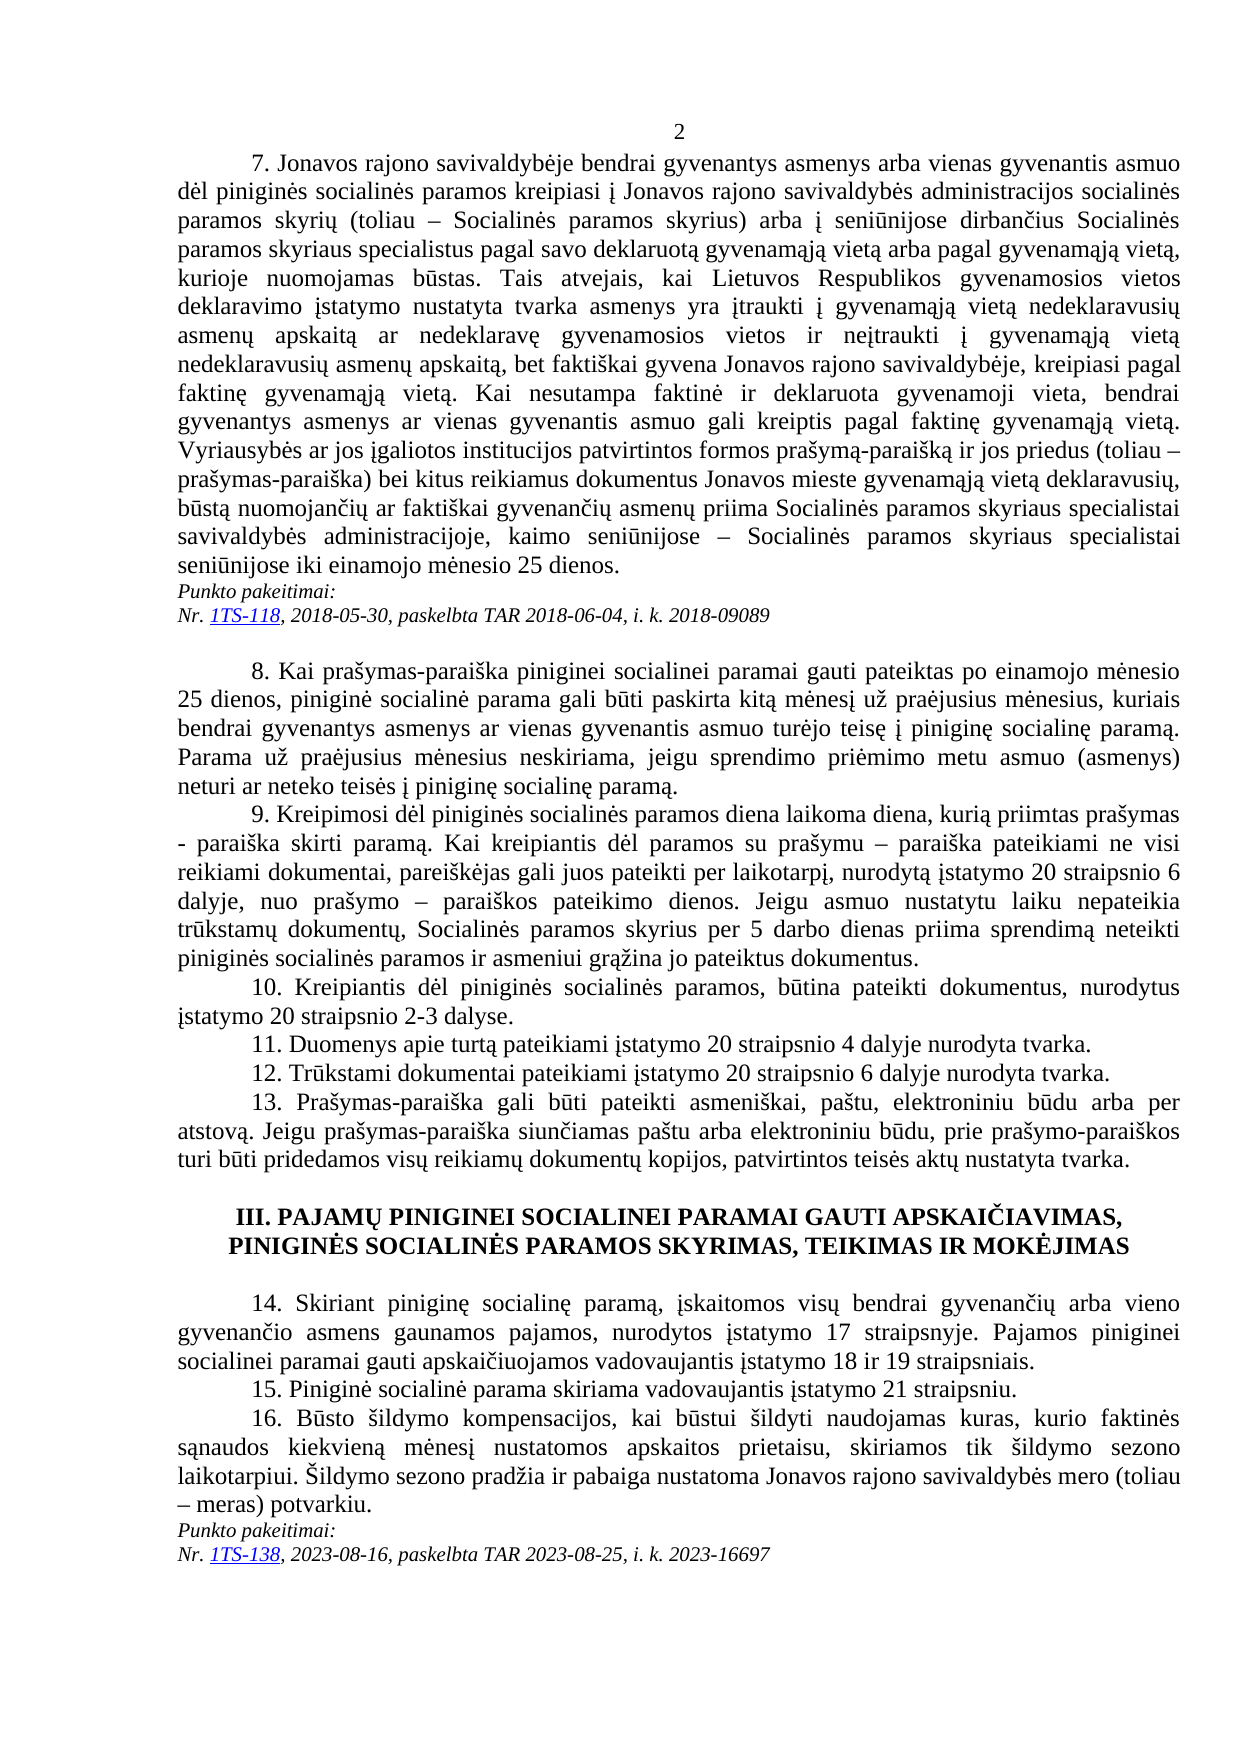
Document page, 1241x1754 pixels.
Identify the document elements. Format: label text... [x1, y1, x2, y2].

text 16. Būsto šildymo kompensacijos, kai būstui šildyti naudojamas kuras, kurio faktinės sąnaudos kiekvieną mėnesį nustatomos apskaitos prietaisu, skiriamos tik šildymo sezono laikotarpiui. Šildymo sezono pradžia ir pabaiga nustatoma Jonavos rajono savivaldybės mero (toliau – meras) potvarkiu. [177, 1403, 1181, 1518]
text 11. Duomenys apie turtą pateikiami įstatymo 20 straipsnio 4 dalyje nurodyta tvarka. [177, 1029, 1181, 1058]
text Punkto pakeitimai: [177, 579, 1181, 603]
text 7. Jonavos rajono savivaldybėje bendrai gyvenantys asmenys arba vienas gyvenantis asmuo dėl piniginės socialinės paramos kreipiasi į Jonavos rajono savivaldybės administracijos socialinės paramos skyrių (toliau – Socialinės paramos skyrius) arba į seniūnijose dirbančius Socialinės paramos skyriaus specialistus pagal savo deklaruotą gyvenamąją vietą arba pagal gyvenamąją vietą, kurioje nuomojamas būstas. Tais atvejais, kai Lietuvos Respublikos gyvenamosios vietos deklaravimo įstatymo nustatyta tvarka asmenys yra įtraukti į gyvenamąją vietą nedeklaravusių asmenų apskaitą ar nedeklaravę gyvenamosios vietos ir neįtraukti į gyvenamąją vietą nedeklaravusių asmenų apskaitą, bet faktiškai gyvena Jonavos rajono savivaldybėje, kreipiasi pagal faktinę gyvenamąją vietą. Kai nesutampa faktinė ir deklaruota gyvenamoji vieta, bendrai gyvenantys asmenys ar vienas gyvenantis asmuo gali kreiptis pagal faktinę gyvenamąją vietą. Vyriausybės ar jos įgaliotos institucijos patvirtintos formos prašymą-paraišką ir jos priedus (toliau – prašymas-paraiška) bei kitus reikiamus dokumentus Jonavos mieste gyvenamąją vietą deklaravusių, būstą nuomojančių ar faktiškai gyvenančių asmenų priima Socialinės paramos skyriaus specialistai savivaldybės administracijoje, kaimo seniūnijose – Socialinės paramos skyriaus specialistai seniūnijose iki einamojo mėnesio 25 dienos. [177, 148, 1181, 579]
text PINIGINĖS SOCIALINĖS PARAMOS SKYRIMAS, TEIKIMAS IR MOKĖJIMAS [177, 1231, 1181, 1259]
text III. PAJAMŲ PINIGINEI SOCIALINEI PARAMAI GAUTI APSKAIČIAVIMAS, [177, 1202, 1181, 1231]
text 12. Trūkstami dokumentai pateikiami įstatymo 20 straipsnio 6 dalyje nurodyta tvarka. [177, 1058, 1181, 1087]
text Nr. 1TS-138, 2023-08-16, paskelbta TAR 2023-08-25, i. k. 2023-16697 [177, 1542, 1181, 1566]
text Punkto pakeitimai: [177, 1518, 1181, 1542]
text 15. Piniginė socialinė parama skiriama vadovaujantis įstatymo 21 straipsniu. [177, 1374, 1181, 1403]
text 8. Kai prašymas-paraiška piniginei socialinei paramai gauti pateiktas po einamojo mėnesio 25 dienos, piniginė socialinė parama gali būti paskirta kitą mėnesį už praėjusius mėnesius, kuriais bendrai gyvenantys asmenys ar vienas gyvenantis asmuo turėjo teisę į piniginę socialinę paramą. Parama už praėjusius mėnesius neskiriama, jeigu sprendimo priėmimo metu asmuo (asmenys) neturi ar neteko teisės į piniginę socialinę paramą. [177, 656, 1181, 799]
text 9. Kreipimosi dėl piniginės socialinės paramos diena laikoma diena, kurią priimtas prašymas - paraiška skirti paramą. Kai kreipiantis dėl paramos su prašymu – paraiška pateikiami ne visi reikiami dokumentai, pareiškėjas gali juos pateikti per laikotarpį, nurodytą įstatymo 20 straipsnio 6 dalyje, nuo prašymo – paraiškos pateikimo dienos. Jeigu asmuo nustatytu laiku nepateikia trūkstamų dokumentų, Socialinės paramos skyrius per 5 darbo dienas priima sprendimą neteikti piniginės socialinės paramos ir asmeniui grąžina jo pateiktus dokumentus. [177, 799, 1181, 972]
text 13. Prašymas-paraiška gali būti pateikti asmeniškai, paštu, elektroniniu būdu arba per atstovą. Jeigu prašymas-paraiška siunčiamas paštu arba elektroniniu būdu, prie prašymo-paraiškos turi būti pridedamos visų reikiamų dokumentų kopijos, patvirtintos teisės aktų nustatyta tvarka. [177, 1087, 1181, 1173]
text 14. Skiriant piniginę socialinę paramą, įskaitomos visų bendrai gyvenančių arba vieno gyvenančio asmens gaunamos pajamos, nurodytos įstatymo 17 straipsnyje. Pajamos piniginei socialinei paramai gauti apskaičiuojamos vadovaujantis įstatymo 18 ir 19 straipsniais. [177, 1288, 1181, 1374]
text Nr. 1TS-118, 2018-05-30, paskelbta TAR 2018-06-04, i. k. 2018-09089 [177, 603, 1181, 627]
text 10. Kreipiantis dėl piniginės socialinės paramos, būtina pateikti dokumentus, nurodytus įstatymo 20 straipsnio 2-3 dalyse. [177, 972, 1181, 1029]
